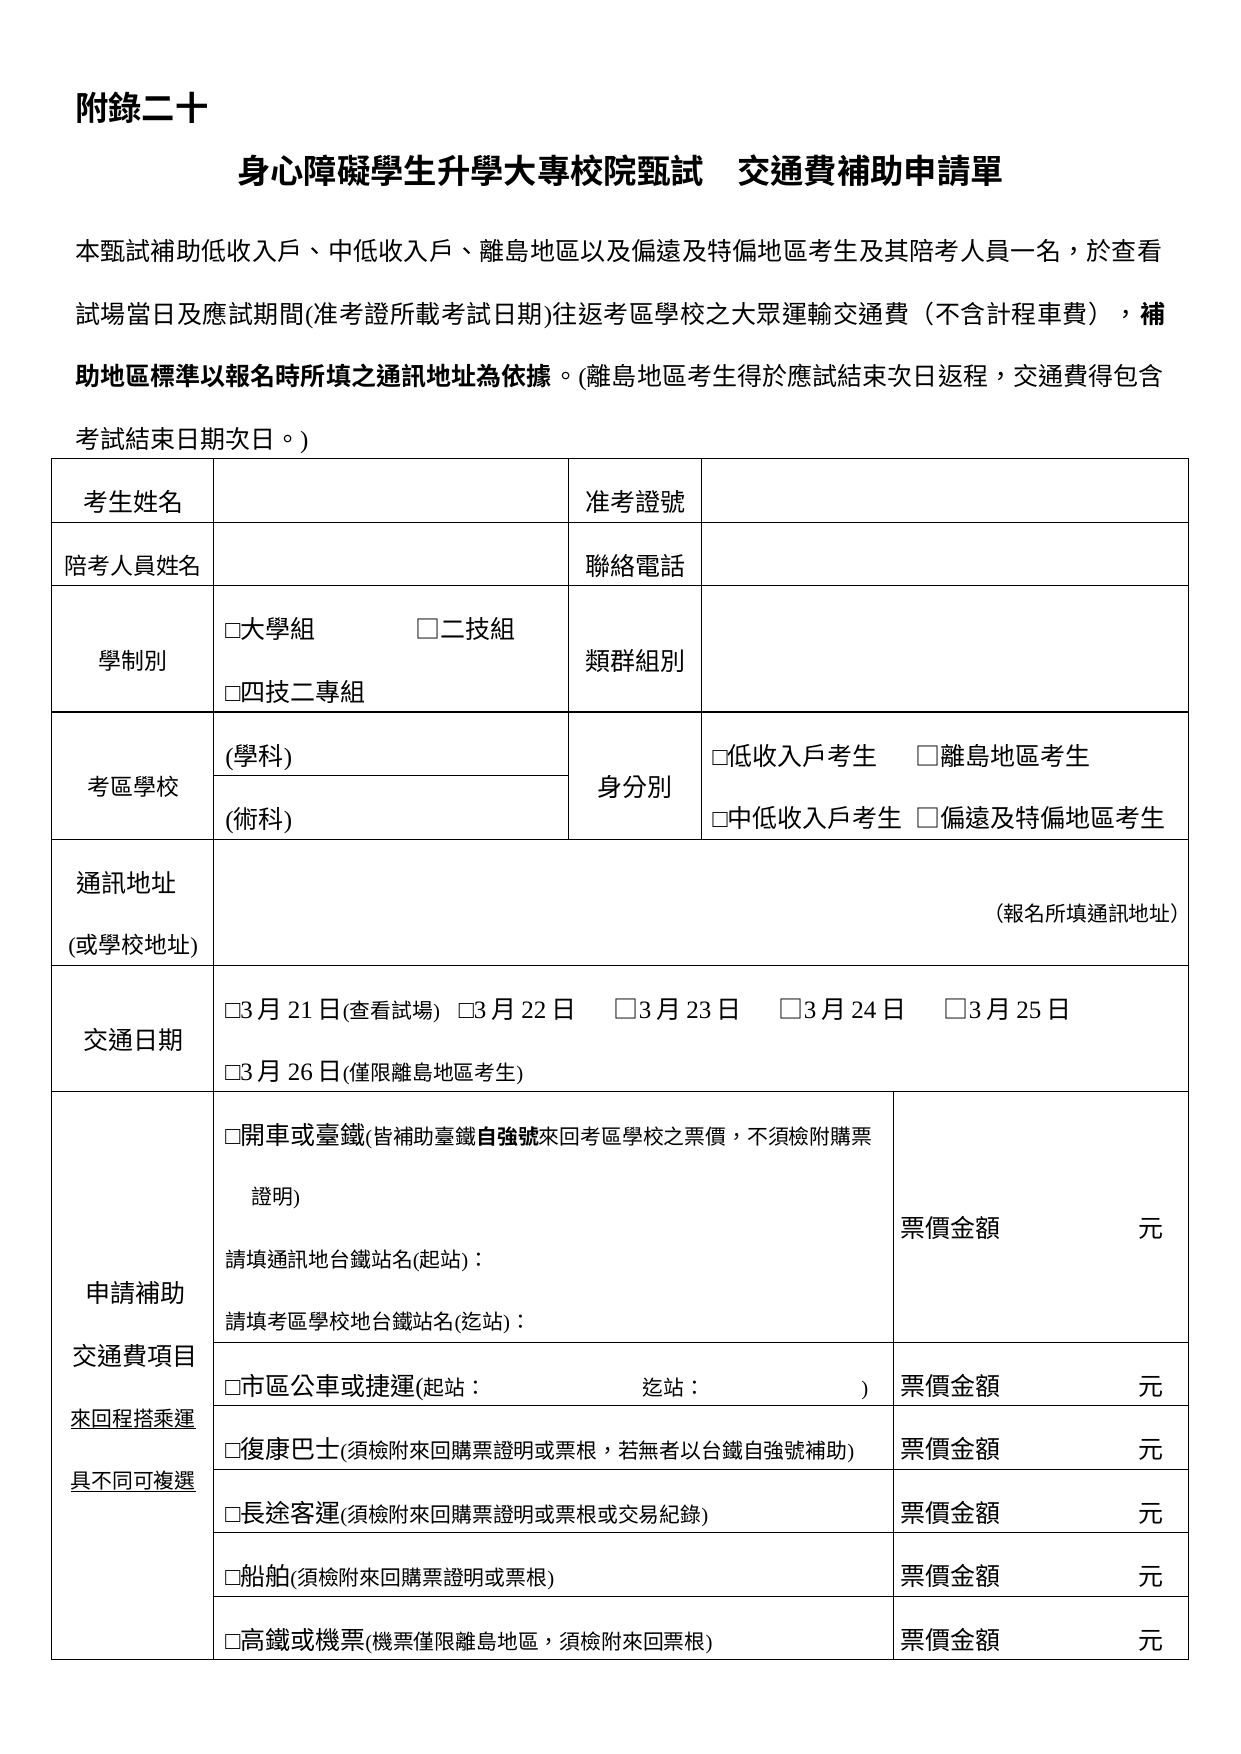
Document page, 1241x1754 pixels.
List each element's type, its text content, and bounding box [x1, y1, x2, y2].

table_cell （報名所填通訊地址） [214, 840, 1188, 964]
table_cell 身分別 [569, 713, 701, 838]
table_cell □長途客運(須檢附來回購票證明或票根或交易紀錄) [214, 1470, 893, 1532]
table_cell □復康巴士(須檢附來回購票證明或票根，若無者以台鐵自強號補助) [214, 1406, 893, 1469]
table_cell □開車或臺鐵(皆補助臺鐵自強號來回考區學校之票價，不須檢附購票證明) 請填通訊地台鐵站名(起站)： 請填考區學校地台鐵站名(迄站)： [214, 1092, 893, 1342]
table_cell (術科) [214, 776, 568, 838]
table_cell 交通日期 [52, 966, 213, 1091]
table_cell 票價金額 元 [894, 1406, 1188, 1469]
table_cell 票價金額 元 [894, 1470, 1188, 1532]
table_cell 陪考人員姓名 [52, 523, 213, 585]
subtitle 附錄二十 [75, 64, 1165, 127]
table_header 考生姓名 [52, 459, 213, 522]
text 本甄試補助低收入戶、中低收入戶、離島地區以及偏遠及特偏地區考生及其陪考人員一名，於查看試場當日及應試期間(准考證所載考試日期)往返考區學校之大眾運輸交通費（不含計程車費），補助地區標準以報名時所填之通訊地址為依據。(離島地區考生得於應試結束次日返程，交通費得包含考試結束日期次日。) [75, 208, 1165, 458]
table_cell [214, 523, 568, 585]
table_cell 類群組別 [569, 586, 701, 711]
table_header [702, 459, 1188, 522]
table_cell □船舶(須檢附來回購票證明或票根) [214, 1533, 893, 1596]
table_header 准考證號 [569, 459, 701, 522]
table_cell □高鐵或機票(機票僅限離島地區，須檢附來回票根) [214, 1597, 893, 1659]
table_cell 票價金額 元 [894, 1343, 1188, 1405]
table_cell [702, 523, 1188, 585]
table_cell 考區學校 [52, 713, 213, 838]
table_cell [702, 586, 1188, 711]
table_cell 票價金額 元 [894, 1597, 1188, 1659]
table_cell □3月21日(查看試場) □3月22日 □3月23日 □3月24日 □3月25日 □3月26日(僅限離島地區考生) [214, 966, 1188, 1091]
table_cell □低收入戶考生 □離島地區考生 □中低收入戶考生 □偏遠及特偏地區考生 [702, 713, 1188, 838]
table_cell 票價金額 元 [894, 1092, 1188, 1342]
table_header [214, 459, 568, 522]
table_cell □大學組 □二技組 □四技二專組 [214, 586, 568, 711]
table_cell 票價金額 元 [894, 1533, 1188, 1596]
table_cell 聯絡電話 [569, 523, 701, 585]
table_cell □市區公車或捷運(起站： 迄站： ) [214, 1343, 893, 1405]
table_cell 學制別 [52, 586, 213, 711]
table_cell 申請補助 交通費項目 來回程搭乘運具不同可複選 [52, 1092, 213, 1659]
table_cell (學科) [214, 713, 568, 775]
table_cell 通訊地址 (或學校地址) [52, 840, 213, 964]
subtitle 身心障礙學生升學大專校院甄試 交通費補助申請單 [75, 127, 1165, 189]
